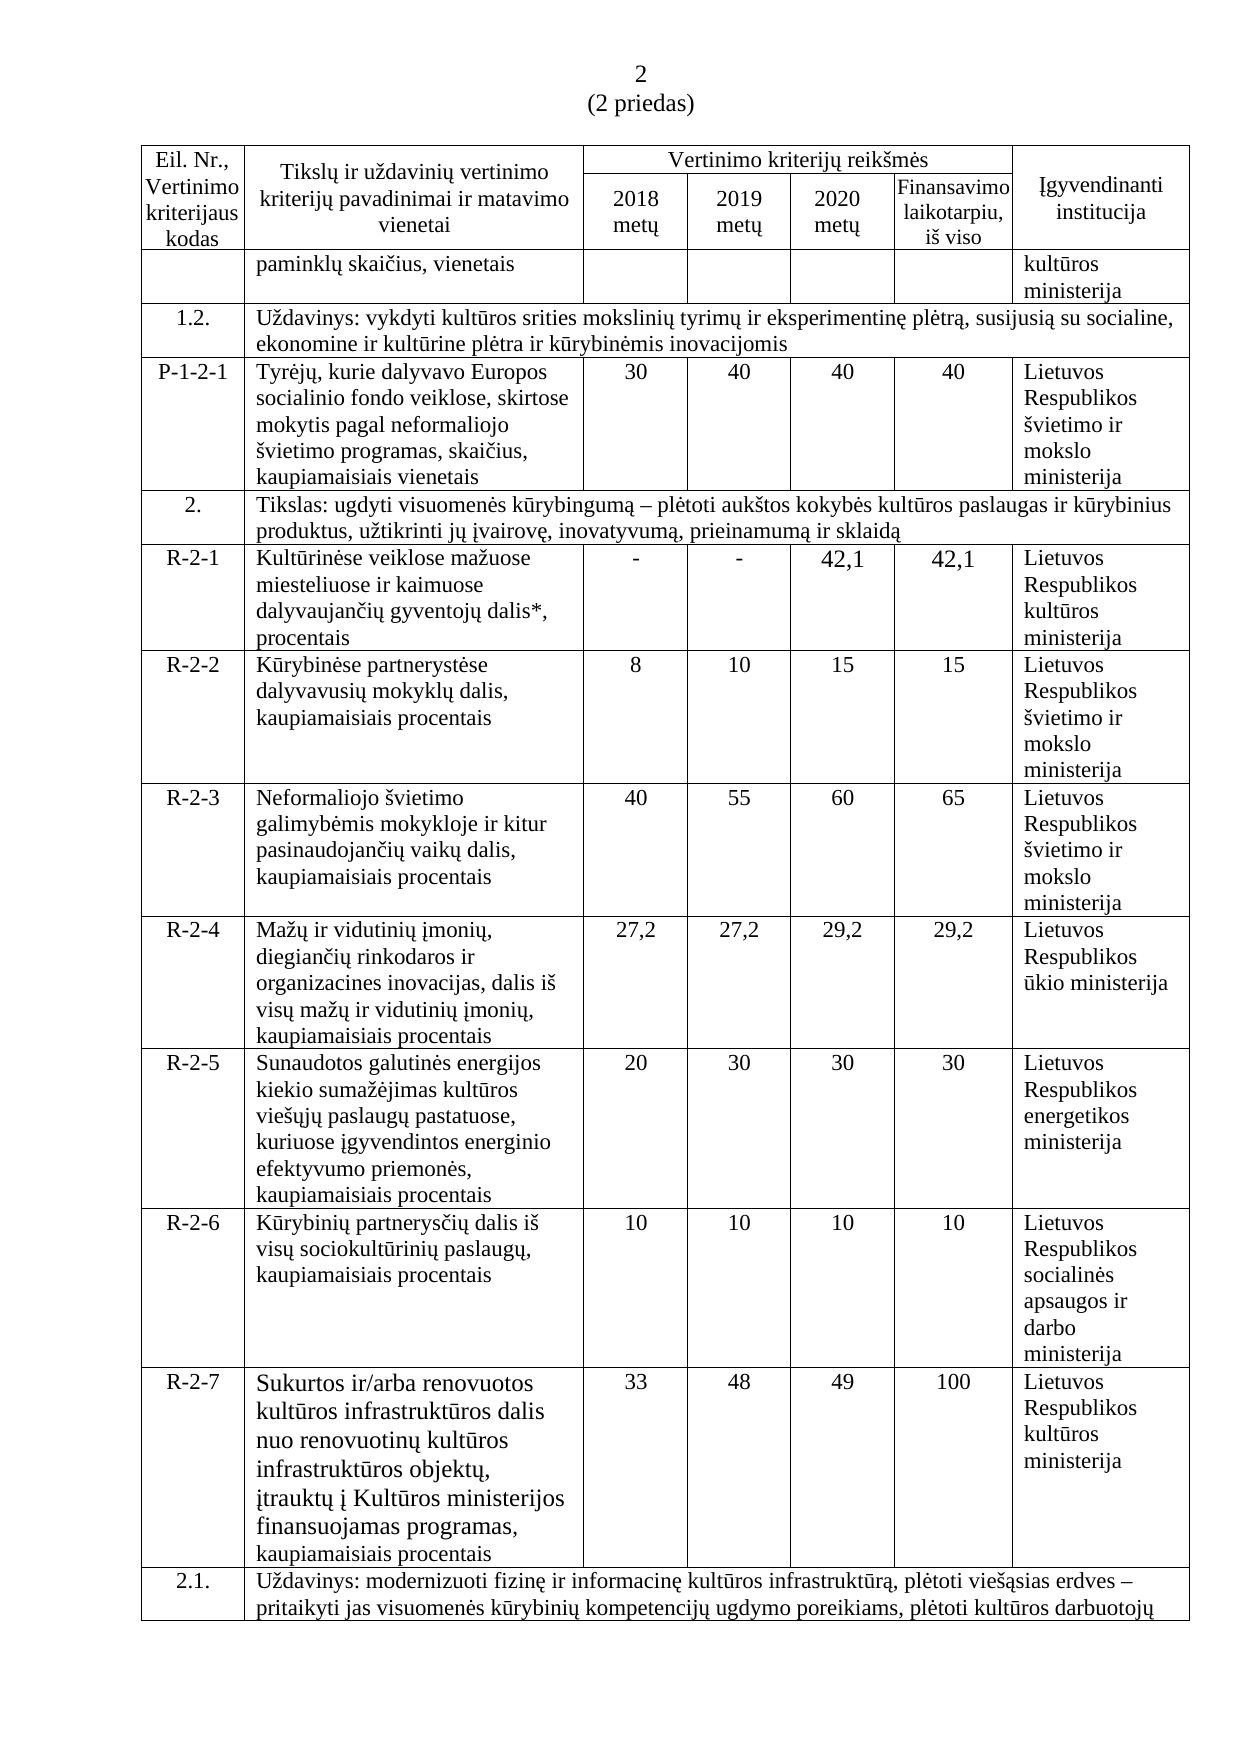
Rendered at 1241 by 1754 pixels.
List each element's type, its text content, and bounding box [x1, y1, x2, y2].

table_cell 20 [584, 1049, 687, 1207]
table_cell Lietuvos Respublikos socialinės apsaugos ir darbo ministerija [1013, 1209, 1189, 1367]
table_cell Finansavimo laikotarpiu, iš viso [895, 174, 1012, 249]
table_cell R-2-7 [142, 1368, 244, 1567]
table_cell 10 [895, 1209, 1012, 1367]
table_cell 40 [688, 358, 790, 490]
table_cell - [688, 545, 790, 650]
table_header Vertinimo kriterijų reikšmės [584, 146, 1012, 173]
table_cell Mažų ir vidutinių įmonių, diegiančių rinkodaros ir organizacines inovacijas, dalis iš visų mažų ir vidutinių įmonių, kaupiamaisiais procentais [245, 917, 583, 1048]
table_cell 8 [584, 651, 687, 783]
table_cell Sukurtos ir/arba renovuotos kultūros infrastruktūros dalis nuo renovuotinų kultūros infrastruktūros objektų, įtrauktų į Kultūros ministerijos finansuojamas programas, kaupiamaisiais procentais [245, 1368, 583, 1567]
table_cell 27,2 [688, 917, 790, 1048]
table_cell R-2-6 [142, 1209, 244, 1367]
table_cell R-2-5 [142, 1049, 244, 1207]
table_cell 100 [895, 1368, 1012, 1567]
table_cell Uždavinys: vykdyti kultūros srities mokslinių tyrimų ir eksperimentinę plėtrą, susijusią su socialine, ekonomine ir kultūrine plėtra ir kūrybinėmis inovacijomis [245, 304, 1189, 357]
table_cell Tyrėjų, kurie dalyvavo Europos socialinio fondo veiklose, skirtose mokytis pagal neformaliojo švietimo programas, skaičius, kaupiamaisiais vienetais [245, 358, 583, 490]
table_cell 42,1 [895, 545, 1012, 650]
table_header Tikslų ir uždavinių vertinimo kriterijų pavadinimai ir matavimo vienetai [245, 146, 583, 249]
table_cell 49 [791, 1368, 894, 1567]
table_cell [791, 250, 894, 303]
table_cell Lietuvos Respublikos švietimo ir mokslo ministerija [1013, 651, 1189, 783]
table_cell 2019 metų [688, 174, 790, 249]
table_cell 1.2. [142, 304, 244, 357]
table_cell Lietuvos Respublikos kultūros ministerija [1013, 1368, 1189, 1567]
table_cell - [584, 545, 687, 650]
table_cell 2. [142, 491, 244, 543]
table_cell [142, 250, 244, 303]
table_cell R-2-2 [142, 651, 244, 783]
table_cell 10 [584, 1209, 687, 1367]
table_header Įgyvendinanti institucija [1013, 146, 1189, 249]
table_cell [584, 250, 687, 303]
table_cell [895, 250, 1012, 303]
table_cell 10 [688, 651, 790, 783]
table_cell 2020 metų [791, 174, 894, 249]
table_cell 30 [791, 1049, 894, 1207]
table_cell 30 [688, 1049, 790, 1207]
table_cell kultūros ministerija [1013, 250, 1189, 303]
table_cell 29,2 [895, 917, 1012, 1048]
table_cell Tikslas: ugdyti visuomenės kūrybingumą – plėtoti aukštos kokybės kultūros paslaugas ir kūrybinius produktus, užtikrinti jų įvairovę, inovatyvumą, prieinamumą ir sklaidą [245, 491, 1189, 543]
table_header Eil. Nr., Vertinimo kriterijaus kodas [142, 146, 244, 249]
table_cell R-2-1 [142, 545, 244, 650]
table_cell Sunaudotos galutinės energijos kiekio sumažėjimas kultūros viešųjų paslaugų pastatuose, kuriuose įgyvendintos energinio efektyvumo priemonės, kaupiamaisiais procentais [245, 1049, 583, 1207]
table_cell Lietuvos Respublikos švietimo ir mokslo ministerija [1013, 784, 1189, 916]
table_cell 29,2 [791, 917, 894, 1048]
table_cell Uždavinys: modernizuoti fizinę ir informacinę kultūros infrastruktūrą, plėtoti viešąsias erdves – pritaikyti jas visuomenės kūrybinių kompetencijų ugdymo poreikiams, plėtoti kultūros darbuotojų [245, 1568, 1189, 1620]
table_cell 55 [688, 784, 790, 916]
table_cell Lietuvos Respublikos energetikos ministerija [1013, 1049, 1189, 1207]
table_cell 15 [895, 651, 1012, 783]
table_cell 30 [584, 358, 687, 490]
table_cell paminklų skaičius, vienetais [245, 250, 583, 303]
table_cell 10 [688, 1209, 790, 1367]
table_cell 15 [791, 651, 894, 783]
table_cell P-1-2-1 [142, 358, 244, 490]
table_cell Neformaliojo švietimo galimybėmis mokykloje ir kitur pasinaudojančių vaikų dalis, kaupiamaisiais procentais [245, 784, 583, 916]
table_cell 10 [791, 1209, 894, 1367]
table_cell 60 [791, 784, 894, 916]
table_cell Lietuvos Respublikos kultūros ministerija [1013, 545, 1189, 650]
table_cell Kūrybinėse partnerystėse dalyvavusių mokyklų dalis, kaupiamaisiais procentais [245, 651, 583, 783]
table_cell 40 [584, 784, 687, 916]
table_cell Lietuvos Respublikos švietimo ir mokslo ministerija [1013, 358, 1189, 490]
table_cell 30 [895, 1049, 1012, 1207]
table_cell Kūrybinių partnerysčių dalis iš visų sociokultūrinių paslaugų, kaupiamaisiais procentais [245, 1209, 583, 1367]
table_cell R-2-3 [142, 784, 244, 916]
table_cell 33 [584, 1368, 687, 1567]
table_cell 65 [895, 784, 1012, 916]
table_cell Kultūrinėse veiklose mažuose miesteliuose ir kaimuose dalyvaujančių gyventojų dalis*, procentais [245, 545, 583, 650]
table_cell R-2-4 [142, 917, 244, 1048]
table_cell 40 [895, 358, 1012, 490]
table_cell 42,1 [791, 545, 894, 650]
table_cell 40 [791, 358, 894, 490]
table_cell 27,2 [584, 917, 687, 1048]
table_cell Lietuvos Respublikos ūkio ministerija [1013, 917, 1189, 1048]
table_cell 2.1. [142, 1568, 244, 1620]
table_cell [688, 250, 790, 303]
table_cell 48 [688, 1368, 790, 1567]
table_cell 2018 metų [584, 174, 687, 249]
